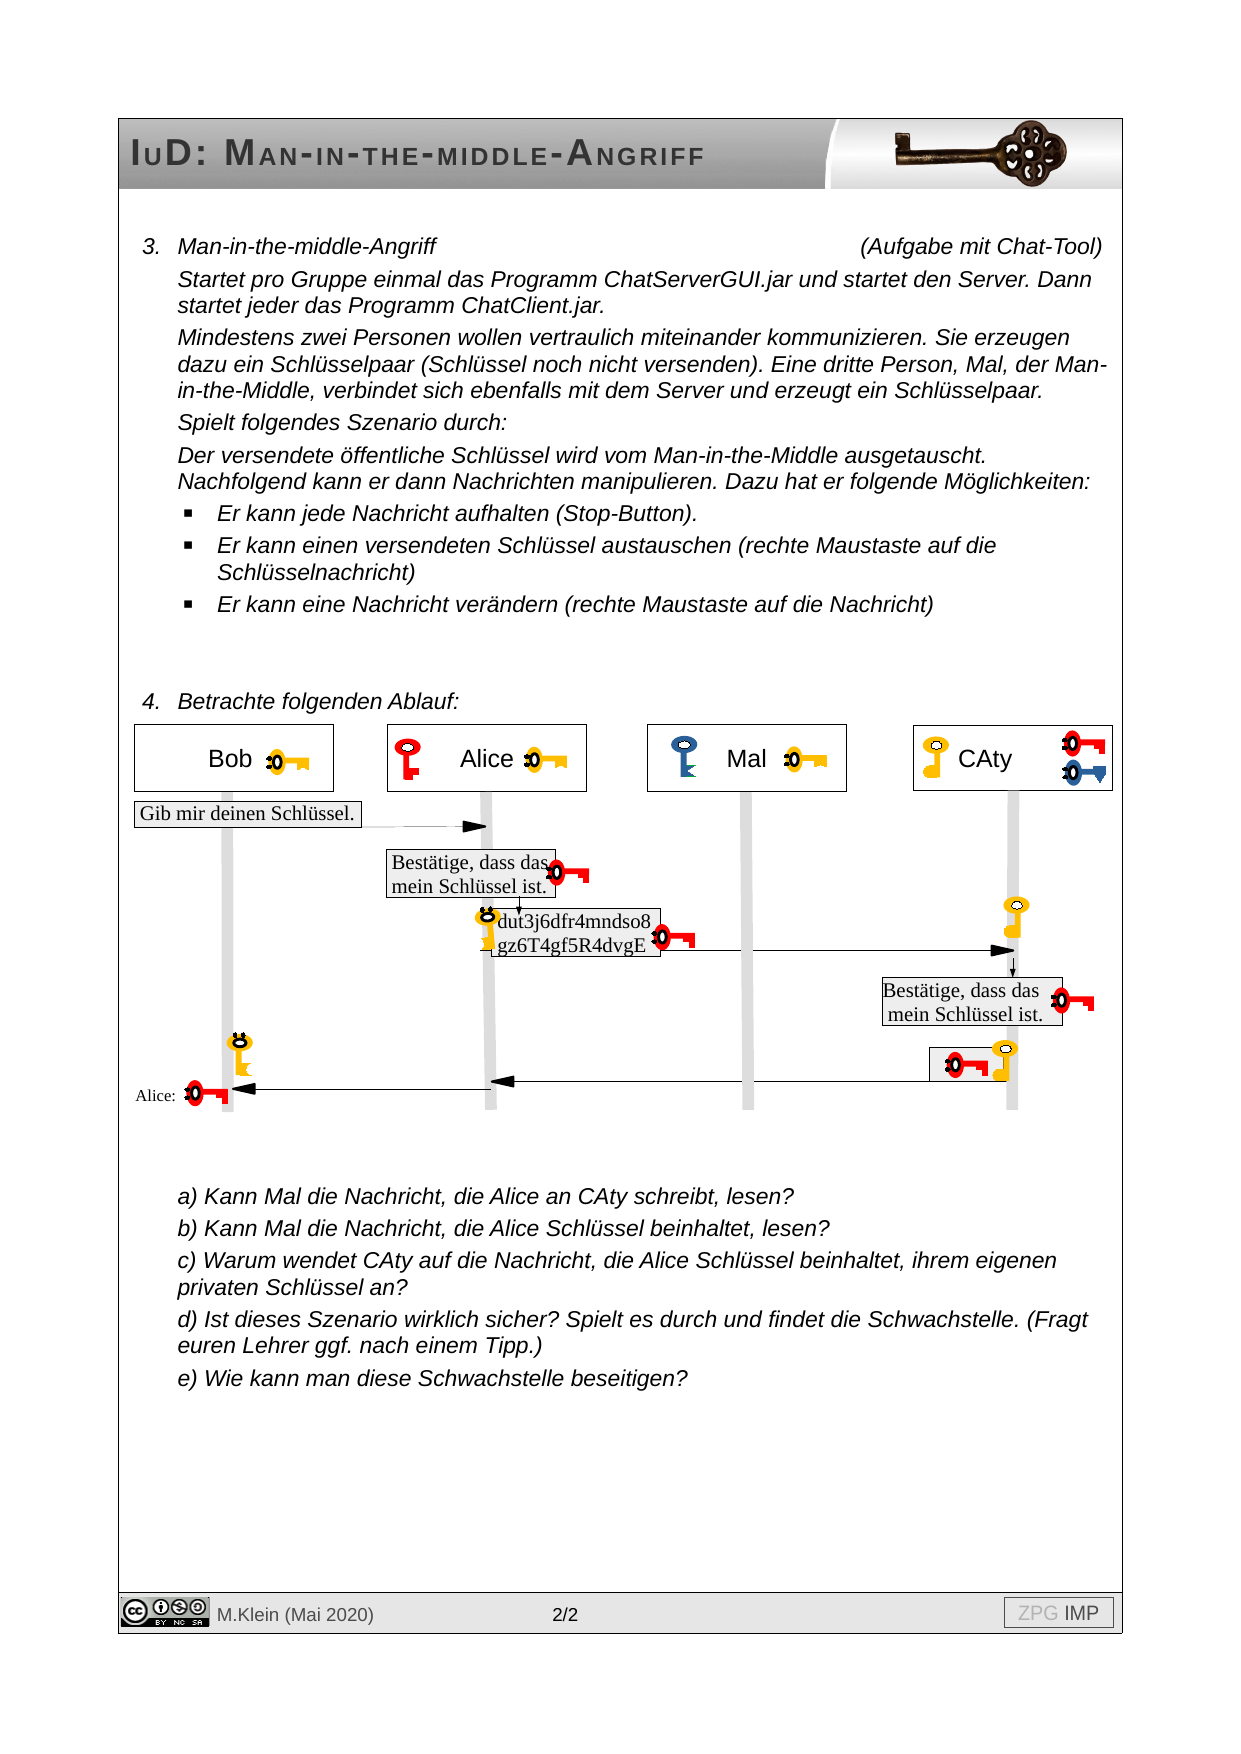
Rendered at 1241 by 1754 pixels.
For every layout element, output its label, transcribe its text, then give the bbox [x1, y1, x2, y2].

list Betrachte folgenden Ablauf: [142, 688, 1122, 714]
list c) Warum wendet CAty auf die Nachricht, die Alice Schlüssel beinhaltet, ihrem eigenen privaten Schlüssel an? [142, 1247, 1122, 1300]
picture [120, 1597, 210, 1627]
list b) Kann Mal die Nachricht, die Alice Schlüssel beinhaltet, lesen? [142, 1215, 1122, 1241]
list Mindestens zwei Personen wollen vertraulich miteinander kommunizieren. Sie erzeugen dazu ein Schlüsselpaar (Schlüssel noch nicht versenden). Eine dritte Person, Mal, der Man-in-the-Middle, verbindet sich ebenfalls mit dem Server und erzeugt ein Schlüsselpaar. [142, 324, 1122, 403]
list Startet pro Gruppe einmal das Programm ChatServerGUI.jar und startet den Server. Dann startet jeder das Programm ChatClient.jar. [142, 266, 1122, 318]
list Spielt folgendes Szenario durch: [142, 409, 1122, 436]
list Er kann eine Nachricht verändern (rechte Maustaste auf die Nachricht) [179, 591, 1122, 617]
list Der versendete öffentliche Schlüssel wird vom Man-in-the-Middle ausgetauscht. Nachfolgend kann er dann Nachrichten manipulieren. Dazu hat er folgende Möglichkeiten: [142, 442, 1122, 494]
list Er kann jede Nachricht aufhalten (Stop-Button). [179, 500, 1122, 527]
list a) Kann Mal die Nachricht, die Alice an CAty schreibt, lesen? [142, 1183, 1122, 1209]
list Er kann einen versendeten Schlüssel austauschen (rechte Maustaste auf die Schlüsselnachricht) [179, 532, 1122, 585]
picture [119, 119, 1122, 189]
list Man-in-the-middle-Angriff (Aufgabe mit Chat-Tool) [142, 233, 1122, 260]
list e) Wie kann man diese Schwachstelle beseitigen? [142, 1365, 1122, 1391]
list d) Ist dieses Szenario wirklich sicher? Spielt es durch und findet die Schwachstelle. (Fragt euren Lehrer ggf. nach einem Tipp.) [142, 1306, 1122, 1359]
